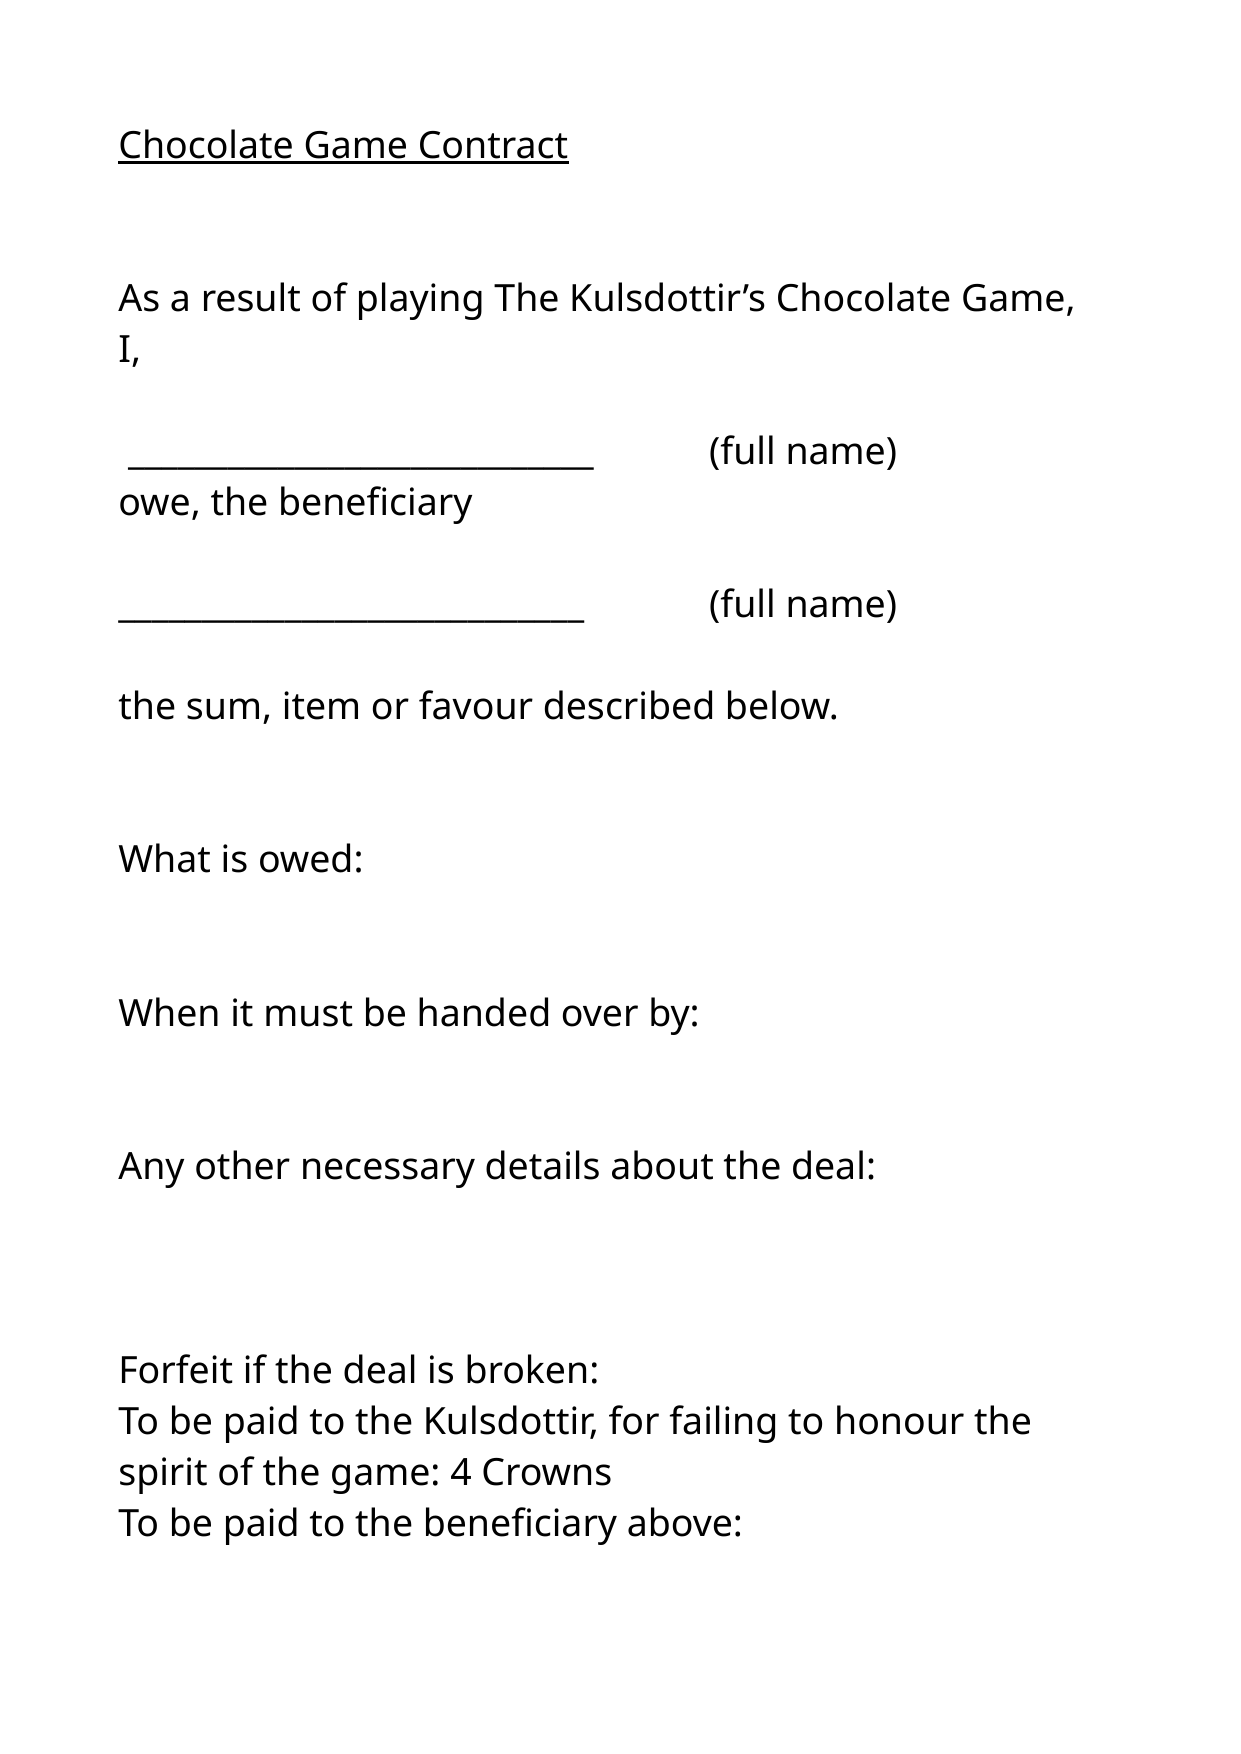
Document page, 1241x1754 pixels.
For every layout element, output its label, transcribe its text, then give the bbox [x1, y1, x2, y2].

text ____________________________ (full name) the sum, item or favour described below. What is owed: When it must be handed over by: Any other necessary details about the deal: [118, 577, 1122, 1190]
text ____________________________ (full name) [118, 424, 1122, 475]
text To be paid to the Kulsdottir, for failing to honour the spirit of the game: 4 Crowns To be paid to the beneficiary above: [118, 1394, 1122, 1547]
text Forfeit if the deal is broken: [118, 1343, 1122, 1394]
text Chocolate Game Contract As a result of playing The Kulsdottir’s Chocolate Game, [118, 118, 1122, 322]
text I, [118, 322, 1122, 373]
text owe, the beneficiary [118, 475, 1122, 526]
